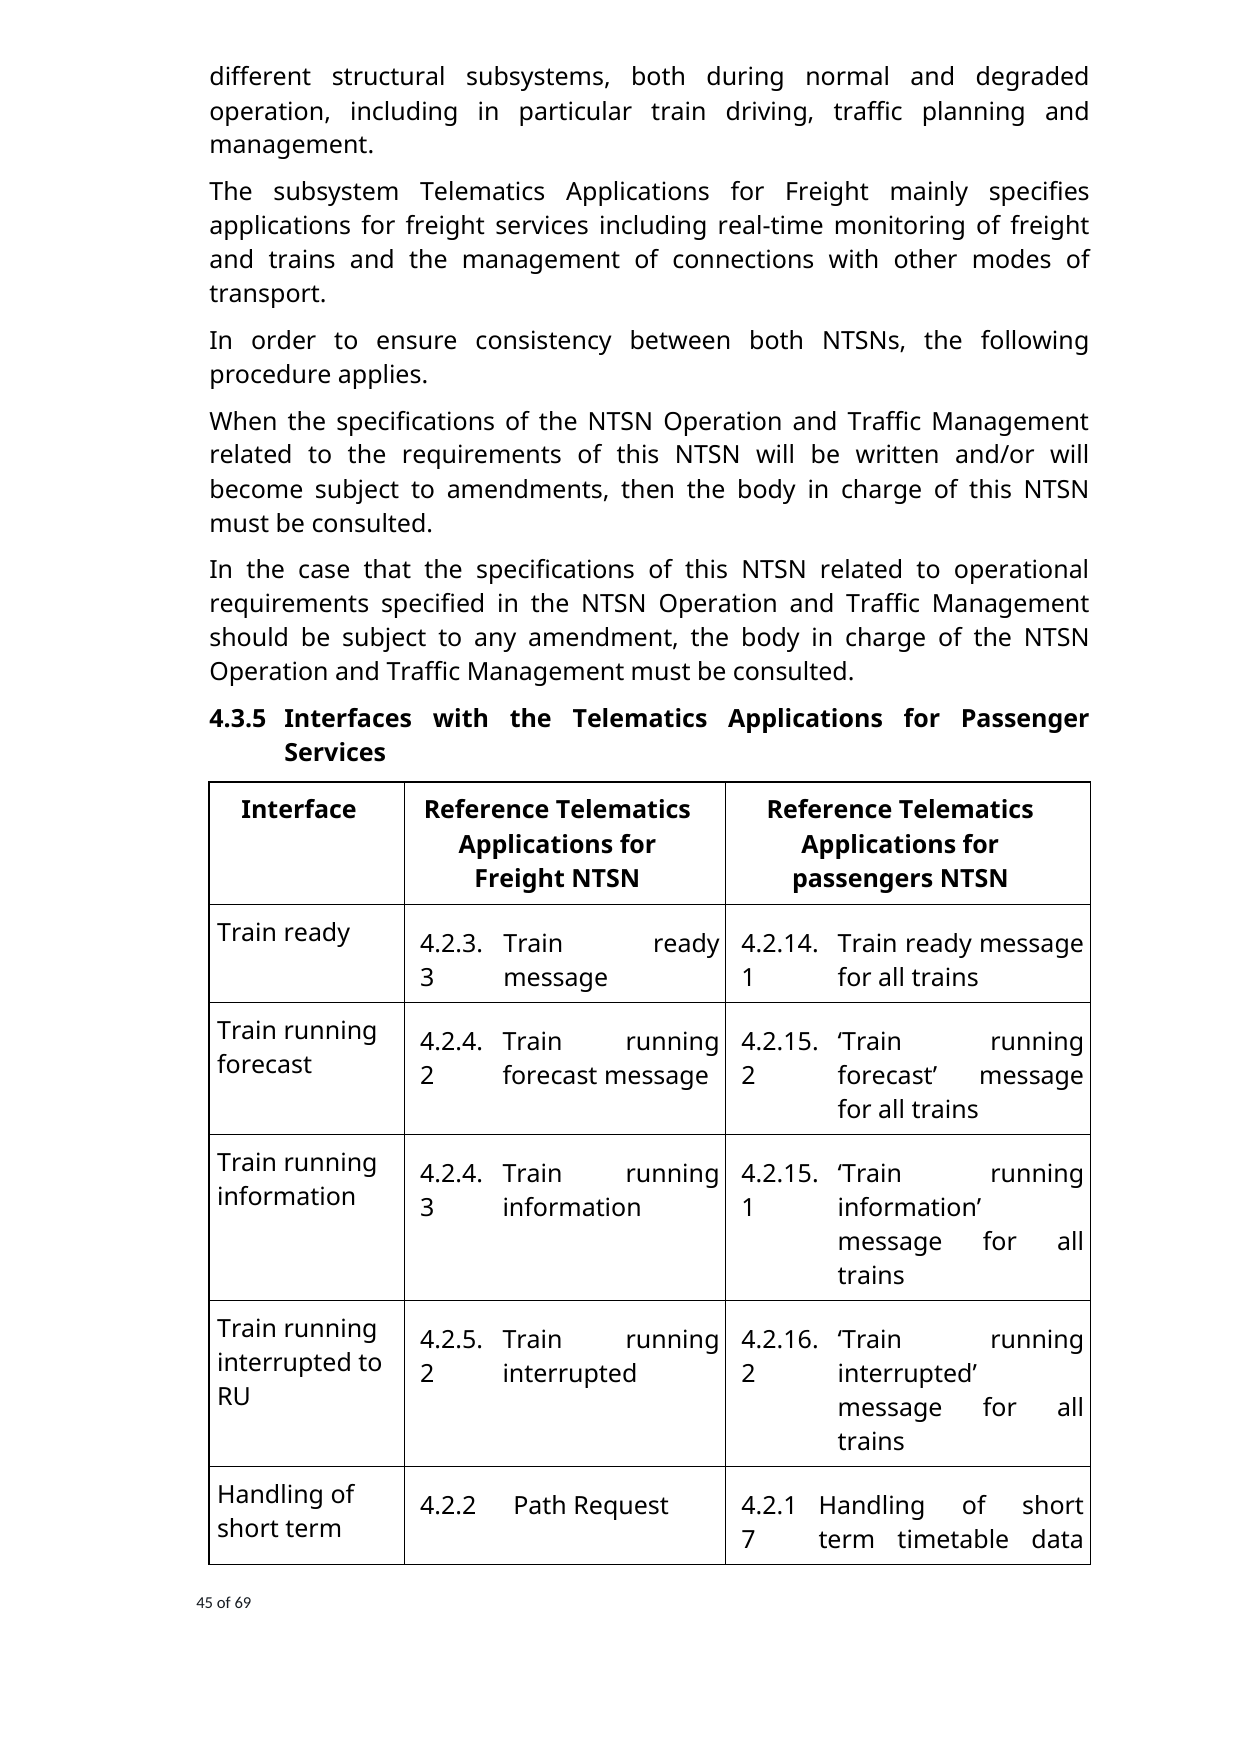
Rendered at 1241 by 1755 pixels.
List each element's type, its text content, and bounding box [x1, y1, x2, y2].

table_cell [726, 1135, 1090, 1300]
table_header Reference Telematics Applications for Freight NTSN [405, 783, 725, 904]
table_header 4.2.4.2 [413, 1008, 494, 1095]
subtitle Interfaces with the Telematics Applications for Passenger Services [209, 701, 1090, 769]
table_cell [726, 1467, 1090, 1563]
table_header Train running information [495, 1140, 722, 1227]
table_header 4.2.15.2 [734, 1008, 829, 1129]
table_header Train running forecast message [495, 1008, 722, 1095]
table_header Train ready message [496, 910, 722, 997]
table_header Reference Telematics Applications for passengers NTSN [726, 783, 1090, 904]
text In the case that the specifications of this NTSN related to operational requirements specified in the NTSN Operation and Traffic Management should be subject to any amendment, the body in charge of the NTSN Operation and Traffic Management must be consulted. [209, 552, 1090, 688]
table_header ‘Train running interrupted’ message for all trains [831, 1306, 1087, 1461]
table_cell Handling of short term [210, 1467, 404, 1563]
table_header Train ready message for all trains [831, 910, 1087, 997]
table_header Train running interrupted [495, 1306, 722, 1393]
table_header 4.2.14.1 [734, 910, 829, 997]
text In order to ensure consistency between both NTSNs, the following procedure applies. [209, 322, 1090, 391]
table_header Path Request [506, 1472, 722, 1525]
table_cell [726, 905, 1090, 1002]
table_cell Train running forecast [210, 1003, 404, 1134]
table_header 4.2.2 [413, 1472, 504, 1525]
table_header ‘Train running information’ message for all trains [831, 1140, 1087, 1295]
table_header 4.2.15.1 [734, 1140, 829, 1295]
table_header 4.2.5.2 [413, 1306, 494, 1393]
text When the specifications of the NTSN Operation and Traffic Management related to the requirements of this NTSN will be written and/or will become subject to amendments, then the body in charge of this NTSN must be consulted. [209, 403, 1090, 539]
table_cell Train running interrupted to RU [210, 1301, 404, 1466]
table_cell [405, 1467, 725, 1563]
table_cell [405, 1003, 725, 1134]
text The subsystem Telematics Applications for Freight mainly specifies applications for freight services including real-time monitoring of freight and trains and the management of connections with other modes of transport. [209, 174, 1090, 310]
table_cell Train running information [210, 1135, 404, 1300]
table_header ‘Train running forecast’ message for all trains [831, 1008, 1087, 1129]
table_header 4.2.16.2 [734, 1306, 829, 1461]
table_cell [405, 1301, 725, 1466]
text different structural subsystems, both during normal and degraded operation, including in particular train driving, traffic planning and management. [209, 59, 1090, 161]
table_cell [726, 1003, 1090, 1134]
table_cell [405, 1135, 725, 1300]
table_header 4.2.4.3 [413, 1140, 494, 1227]
table_cell [726, 1301, 1090, 1466]
table_header Interface [210, 783, 404, 904]
table_cell Train ready [210, 905, 404, 1002]
table_header 4.2.3.3 [413, 910, 494, 997]
table_cell [405, 905, 725, 1002]
table_header 4.2.17 [734, 1472, 810, 1559]
table_header Handling of short term timetable data [811, 1472, 1087, 1559]
